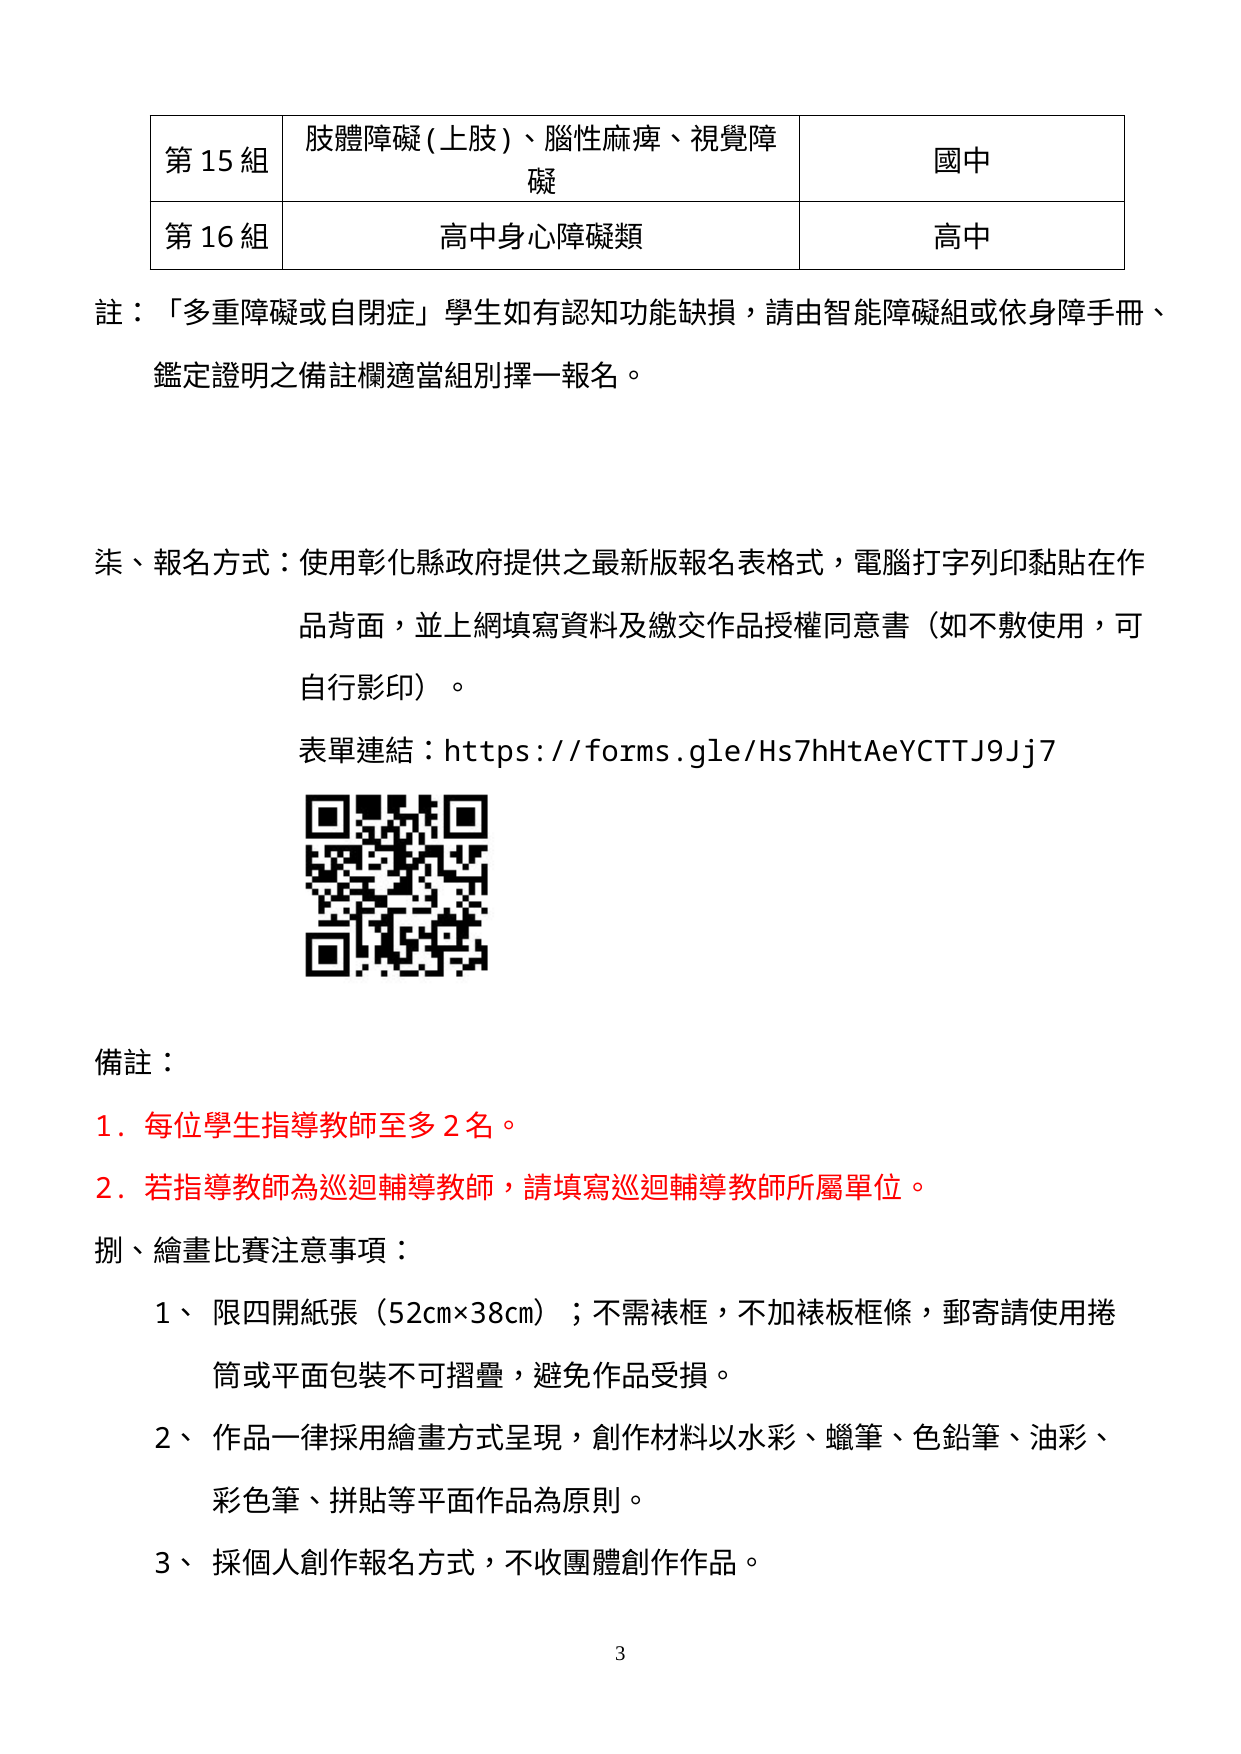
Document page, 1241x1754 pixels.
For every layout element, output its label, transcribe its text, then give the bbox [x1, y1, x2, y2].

list 限四開紙張（52㎝×38㎝）；不需裱框，不加裱板框條，郵寄請使用捲筒或平面包裝不可摺疊，避免作品受損。 [153, 1269, 1146, 1394]
list 繪畫比賽注意事項： [94, 1207, 1146, 1269]
list 作品一律採用繪畫方式呈現，創作材料以水彩、蠟筆、色鉛筆、油彩、彩色筆、拼貼等平面作品為原則。 [153, 1394, 1146, 1519]
table_cell 高中身心障礙類 [283, 202, 799, 268]
text 備註： [94, 1019, 1146, 1082]
text 自行影印）。 [145, 644, 1146, 707]
text 品背面，並上網填寫資料及繳交作品授權同意書（如不敷使用，可 [145, 582, 1146, 644]
list 每位學生指導教師至多2名。 [94, 1082, 1146, 1144]
list 報名方式：使用彰化縣政府提供之最新版報名表格式，電腦打字列印黏貼在作 [94, 519, 1146, 582]
list 若指導教師為巡迴輔導教師，請填寫巡迴輔導教師所屬單位。 [94, 1144, 1146, 1207]
table_cell 第16組 [151, 202, 282, 268]
table_cell 肢體障礙(上肢)、腦性麻痺、視覺障礙 [283, 116, 799, 201]
table_cell 國中 [800, 116, 1124, 201]
text 表單連結：https://forms.gle/Hs7hHtAeYCTTJ9Jj7 [145, 707, 1146, 769]
table_cell 第15組 [151, 116, 282, 201]
text 註：「多重障礙或自閉症」學生如有認知功能缺損，請由智能障礙組或依身障手冊、鑑定證明之備註欄適當組別擇一報名。 [94, 269, 1146, 394]
list 採個人創作報名方式，不收團體創作作品。 [153, 1519, 1146, 1582]
table_cell 高中 [800, 202, 1124, 268]
